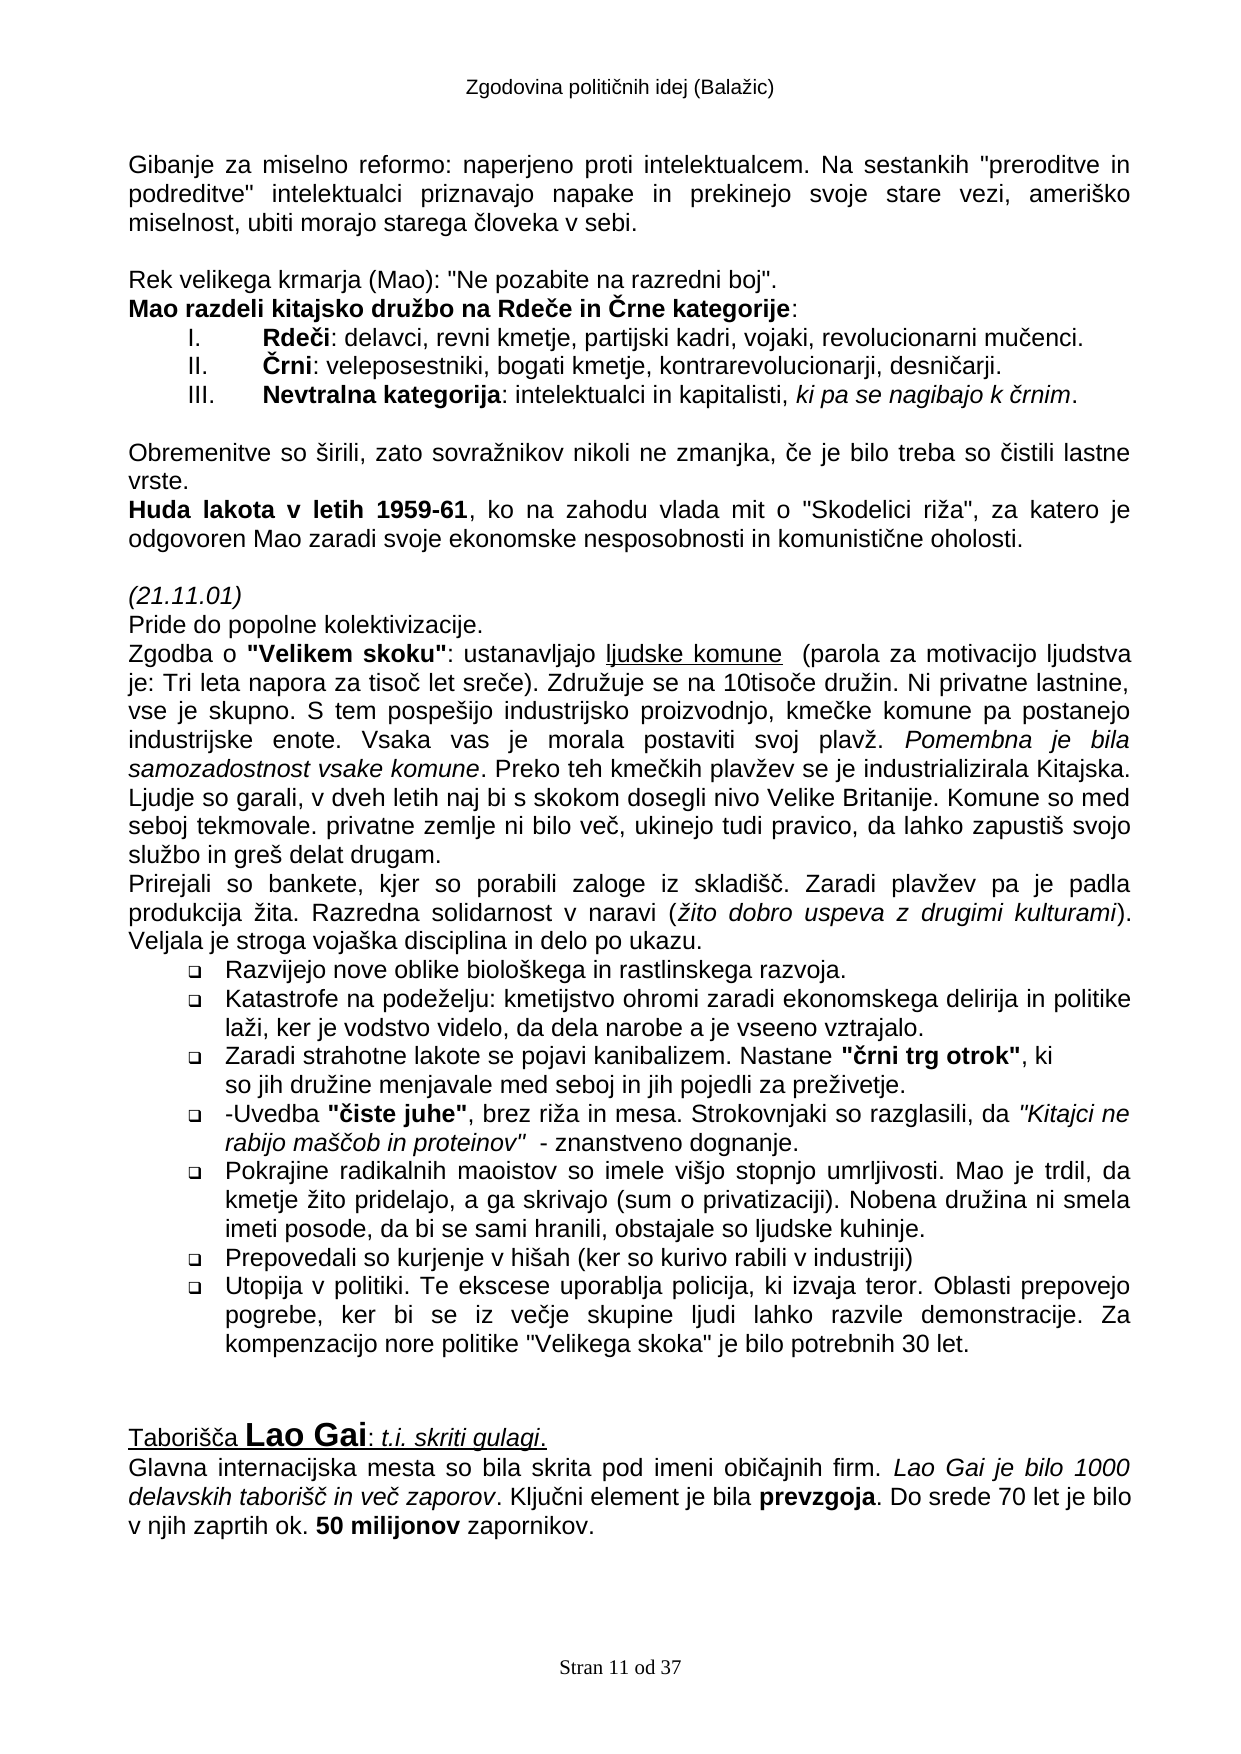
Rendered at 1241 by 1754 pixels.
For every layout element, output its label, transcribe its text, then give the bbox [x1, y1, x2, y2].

text Gibanje za miselno reformo: naperjeno proti intelektualcem. Na sestankih "preroditve in podreditve" intelektualci priznavajo napake in prekinejo svoje stare vezi, ameriško miselnost, ubiti morajo starega človeka v sebi. [128, 150, 1132, 236]
text Pride do popolne kolektivizacije. [128, 610, 1132, 639]
list Rdeči: delavci, revni kmetje, partijski kadri, vojaki, revolucionarni mučenci. [187, 322, 1132, 351]
text Huda lakota v letih 1959-61, ko na zahodu vlada mit o "Skodelici riža", za katero je odgovoren Mao zaradi svoje ekonomske nesposobnosti in komunistične oholosti. [128, 495, 1132, 552]
text Obremenitve so širili, zato sovražnikov nikoli ne zmanjka, če je bilo treba so čistili lastne vrste. [128, 437, 1132, 495]
list Črni: veleposestniki, bogati kmetje, kontrarevolucionarji, desničarji. [187, 351, 1132, 380]
list Pokrajine radikalnih maoistov so imele višjo stopnjo umrljivosti. Mao je trdil, da kmetje žito pridelajo, a ga skrivajo (sum o privatizaciji). Nobena družina ni smela imeti posode, da bi se sami hranili, obstajale so ljudske kuhinje. [187, 1156, 1132, 1242]
list Katastrofe na podeželju: kmetijstvo ohromi zaradi ekonomskega delirija in politike laži, ker je vodstvo videlo, da dela narobe a je vseeno vztrajalo. [187, 984, 1132, 1041]
text Glavna internacijska mesta so bila skrita pod imeni običajnih firm. Lao Gai je bilo 1000 delavskih taborišč in več zaporov. Ključni element je bila prevzgoja. Do srede 70 let je bilo v njih zaprtih ok. 50 milijonov zapornikov. [128, 1453, 1132, 1540]
text Taborišča Lao Gai: t.i. skriti gulagi. [128, 1415, 1132, 1453]
list Nevtralna kategorija: intelektualci in kapitalisti, ki pa se nagibajo k črnim. [187, 380, 1132, 409]
text (21.11.01) [128, 581, 1132, 610]
list Utopija v politiki. Te ekscese uporablja policija, ki izvaja teror. Oblasti prepovejo pogrebe, ker bi se iz večje skupine ljudi lahko razvile demonstracije. Za kompenzacijo nore politike "Velikega skoka" je bilo potrebnih 30 let. [187, 1271, 1132, 1357]
text Mao razdeli kitajsko družbo na Rdeče in Črne kategorije: [128, 294, 1132, 322]
list Razvijejo nove oblike biološkega in rastlinskega razvoja. [187, 955, 1132, 984]
text Zgodba o "Velikem skoku": ustanavljajo ljudske komune (parola za motivacijo ljudstva je: Tri leta napora za tisoč let sreče). Združuje se na 10tisoče družin. Ni privatne lastnine, vse je skupno. S tem pospešijo industrijsko proizvodnjo, kmečke komune pa postanejo industrijske enote. Vsaka vas je morala postaviti svoj plavž. Pomembna je bila samozadostnost vsake komune. Preko teh kmečkih plavžev se je industrializirala Kitajska. Ljudje so garali, v dveh letih naj bi s skokom dosegli nivo Velike Britanije. Komune so med seboj tekmovale. privatne zemlje ni bilo več, ukinejo tudi pravico, da lahko zapustiš svojo službo in greš delat drugam. [128, 639, 1132, 869]
text Prirejali so bankete, kjer so porabili zaloge iz skladišč. Zaradi plavžev pa je padla produkcija žita. Razredna solidarnost v naravi (žito dobro uspeva z drugimi kulturami). Veljala je stroga vojaška disciplina in delo po ukazu. [128, 869, 1132, 955]
list Zaradi strahotne lakote se pojavi kanibalizem. Nastane "črni trg otrok", ki so jih družine menjavale med seboj in jih pojedli za preživetje. [187, 1041, 1053, 1099]
list Prepovedali so kurjenje v hišah (ker so kurivo rabili v industriji) [187, 1242, 1132, 1271]
list -Uvedba "čiste juhe", brez riža in mesa. Strokovnjaki so razglasili, da "Kitajci ne rabijo maščob in proteinov" - znanstveno dognanje. [187, 1099, 1132, 1156]
text Rek velikega krmarja (Mao): "Ne pozabite na razredni boj". [128, 265, 1132, 294]
